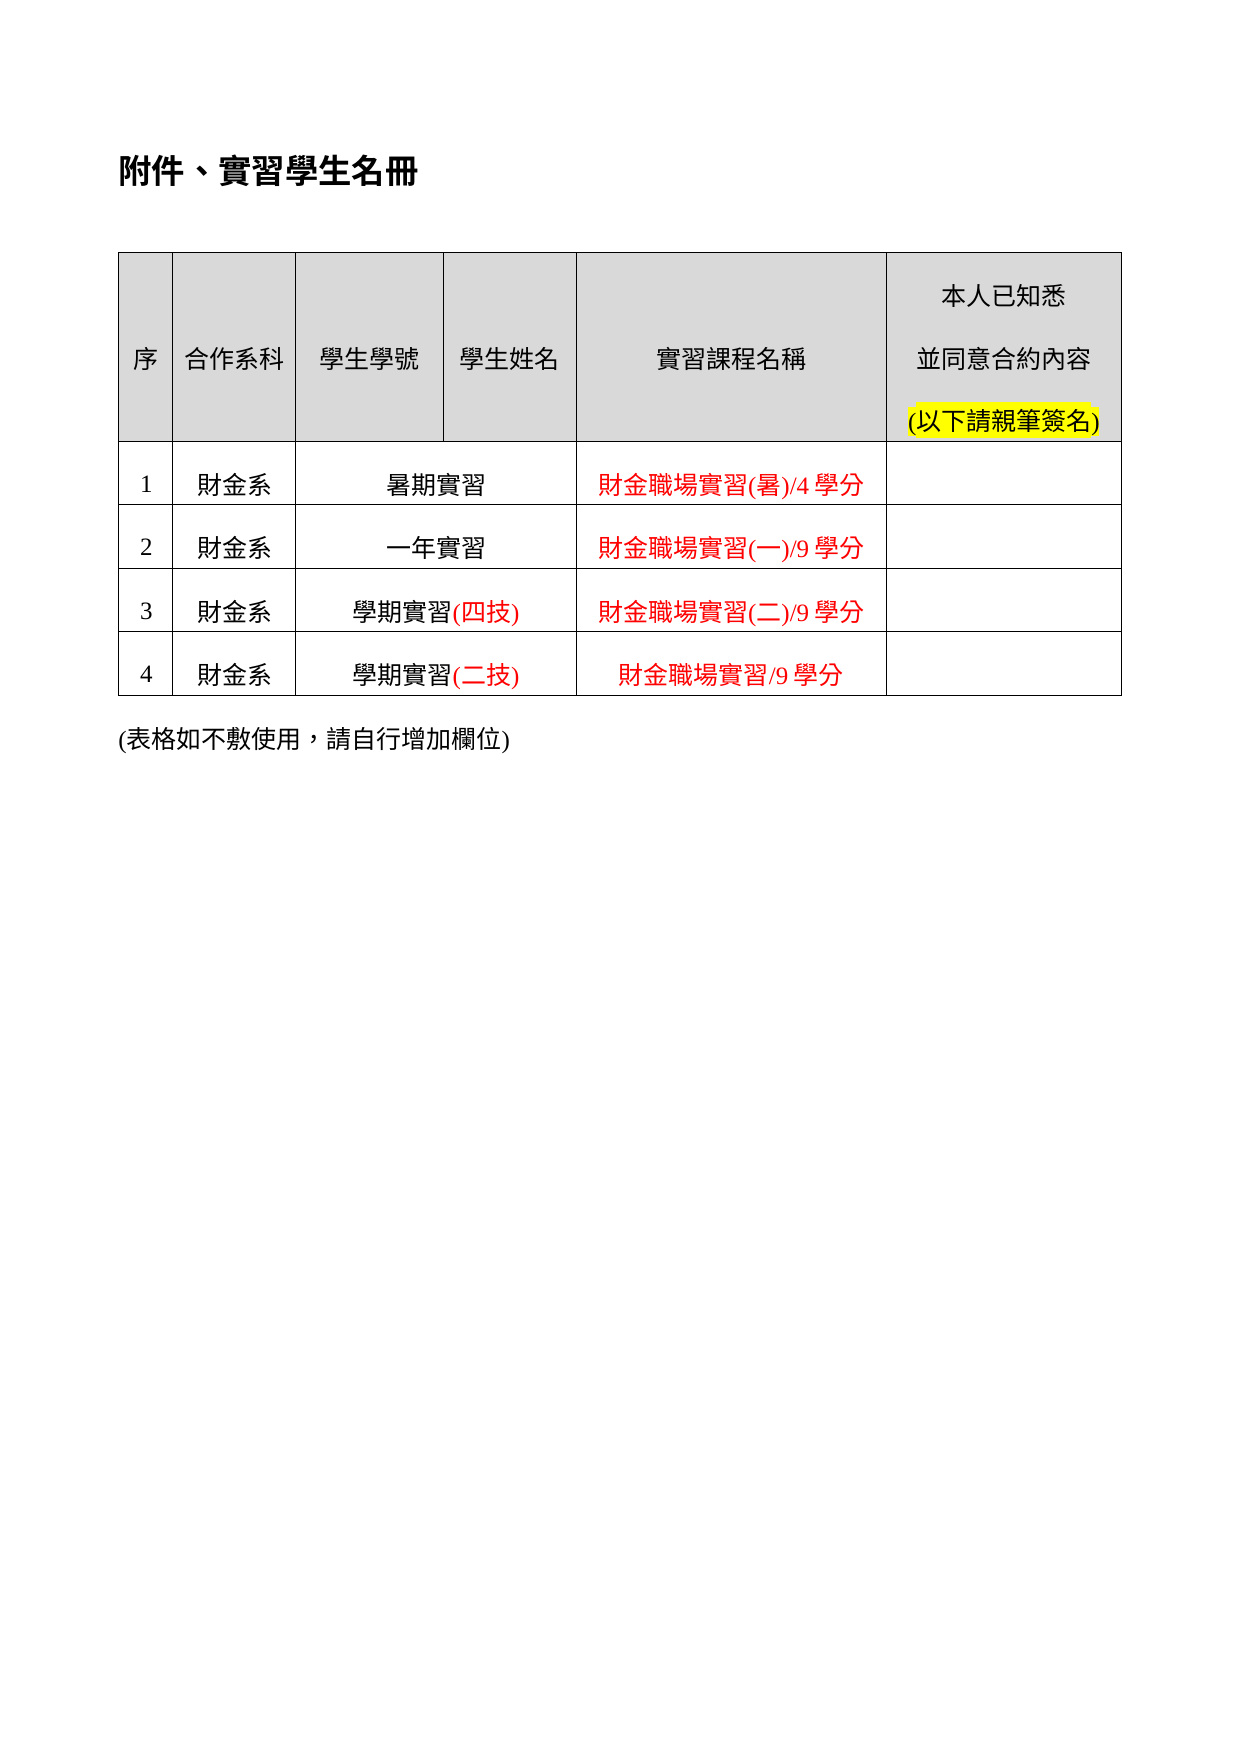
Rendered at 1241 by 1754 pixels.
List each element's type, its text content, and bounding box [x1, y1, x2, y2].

table_cell 財金系 [173, 505, 295, 568]
table_header 學生學號 [296, 253, 443, 441]
table_cell [887, 569, 1121, 631]
table_cell 3 [119, 569, 172, 631]
table_cell 財金系 [173, 632, 295, 695]
table_cell 學期實習(二技) [296, 632, 576, 695]
table_cell [887, 505, 1121, 568]
table_cell 財金職場實習(二)/9學分 [577, 569, 886, 631]
table_header 實習課程名稱 [577, 253, 886, 441]
table_cell [887, 632, 1121, 695]
table_cell 財金職場實習(暑)/4學分 [577, 442, 886, 504]
table_cell 學期實習(四技) [296, 569, 576, 631]
table_cell 4 [119, 632, 172, 695]
table_cell 財金職場實習(一)/9學分 [577, 505, 886, 568]
text 附件、實習學生名冊 [118, 127, 1122, 189]
text (表格如不敷使用，請自行增加欄位) [118, 696, 1122, 758]
table_header 序 [119, 253, 172, 441]
table_cell 財金系 [173, 442, 295, 504]
table_cell 一年實習 [296, 505, 576, 568]
table_cell 暑期實習 [296, 442, 576, 504]
table_cell 2 [119, 505, 172, 568]
table_header 本人已知悉 並同意合約內容 (以下請親筆簽名) [887, 253, 1121, 441]
table_cell 財金系 [173, 569, 295, 631]
table_cell 1 [119, 442, 172, 504]
table_cell [887, 442, 1121, 504]
table_header 學生姓名 [444, 253, 576, 441]
table_cell 財金職場實習/9學分 [577, 632, 886, 695]
table_header 合作系科 [173, 253, 295, 441]
